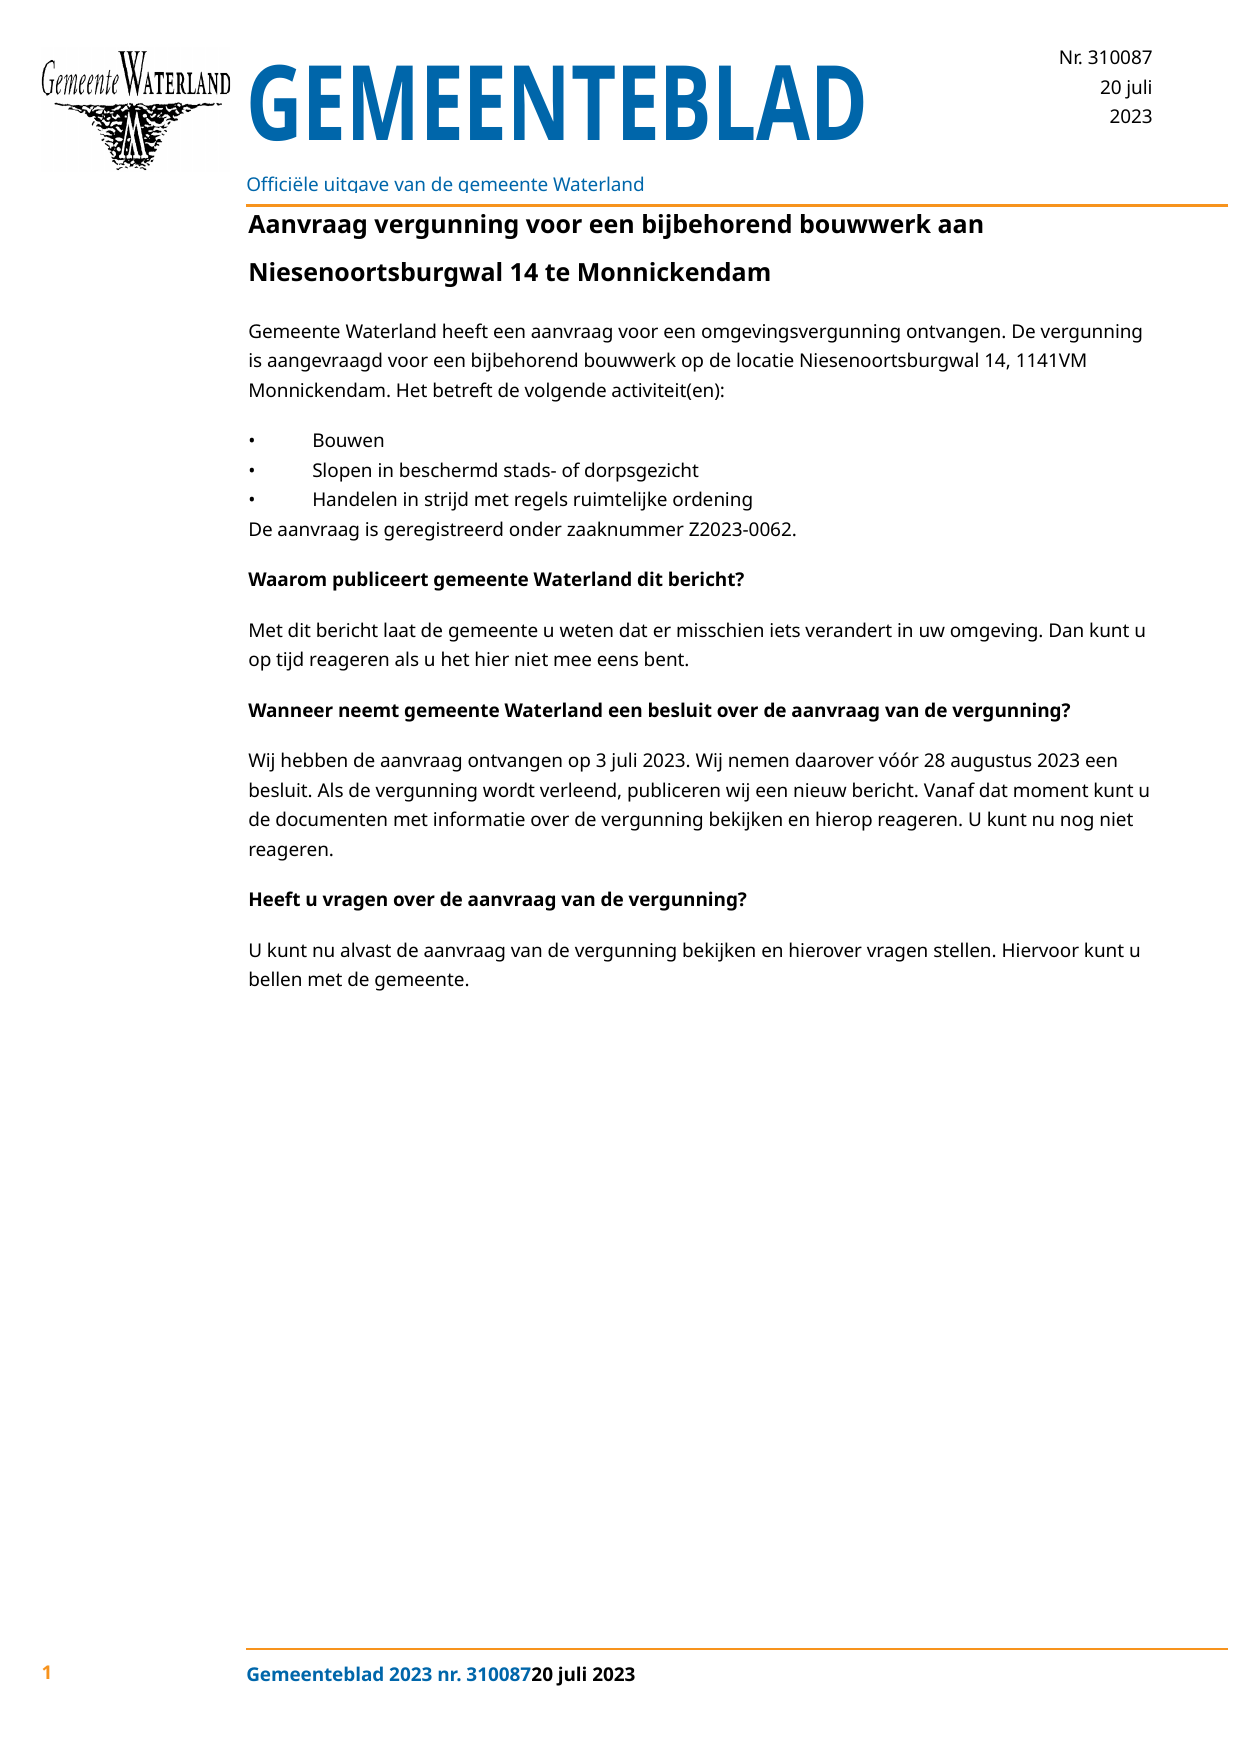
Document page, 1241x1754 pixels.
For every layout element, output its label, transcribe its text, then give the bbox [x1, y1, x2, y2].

text Wanneer neemt gemeente Waterland een besluit over de aanvraag van de vergunning? [248, 697, 1152, 723]
text Gemeente Waterland heeft een aanvraag voor een omgevingsvergunning ontvangen. De vergunning is aangevraagd voor een bijbehorend bouwwerk op de locatie Niesenoortsburgwal 14, 1141VM Monnickendam. Het betreft de volgende activiteit(en): [248, 318, 1152, 403]
text Heeft u vragen over de aanvraag van de vergunning? [248, 887, 1152, 912]
text U kunt nu alvast de aanvraag van de vergunning bekijken en hierover vragen stellen. Hiervoor kunt u bellen met de gemeente. [248, 937, 1152, 992]
list Bouwen [248, 427, 1152, 453]
picture [41, 47, 231, 172]
list Slopen in beschermd stads- of dorpsgezicht [248, 457, 1152, 483]
text Wij hebben de aanvraag ontvangen op 3 juli 2023. Wij nemen daarover vóór 28 augustus 2023 een besluit. Als de vergunning wordt verleend, publiceren wij een nieuw bericht. Vanaf dat moment kunt u de documenten met informatie over de vergunning bekijken en hierop reageren. U kunt nu nog niet reageren. [248, 747, 1152, 862]
text Waarom publiceert gemeente Waterland dit bericht? [248, 567, 1152, 592]
text Aanvraag vergunning voor een bijbehorend bouwwerk aan Niesenoortsburgwal 14 te Monnickendam [248, 207, 1152, 288]
text Met dit bericht laat de gemeente u weten dat er misschien iets verandert in uw omgeving. Dan kunt u op tijd reageren als u het hier niet mee eens bent. [248, 617, 1152, 672]
list Handelen in strijd met regels ruimtelijke ordening [248, 487, 1152, 512]
text De aanvraag is geregistreerd onder zaaknummer Z2023-0062. [248, 516, 1152, 542]
